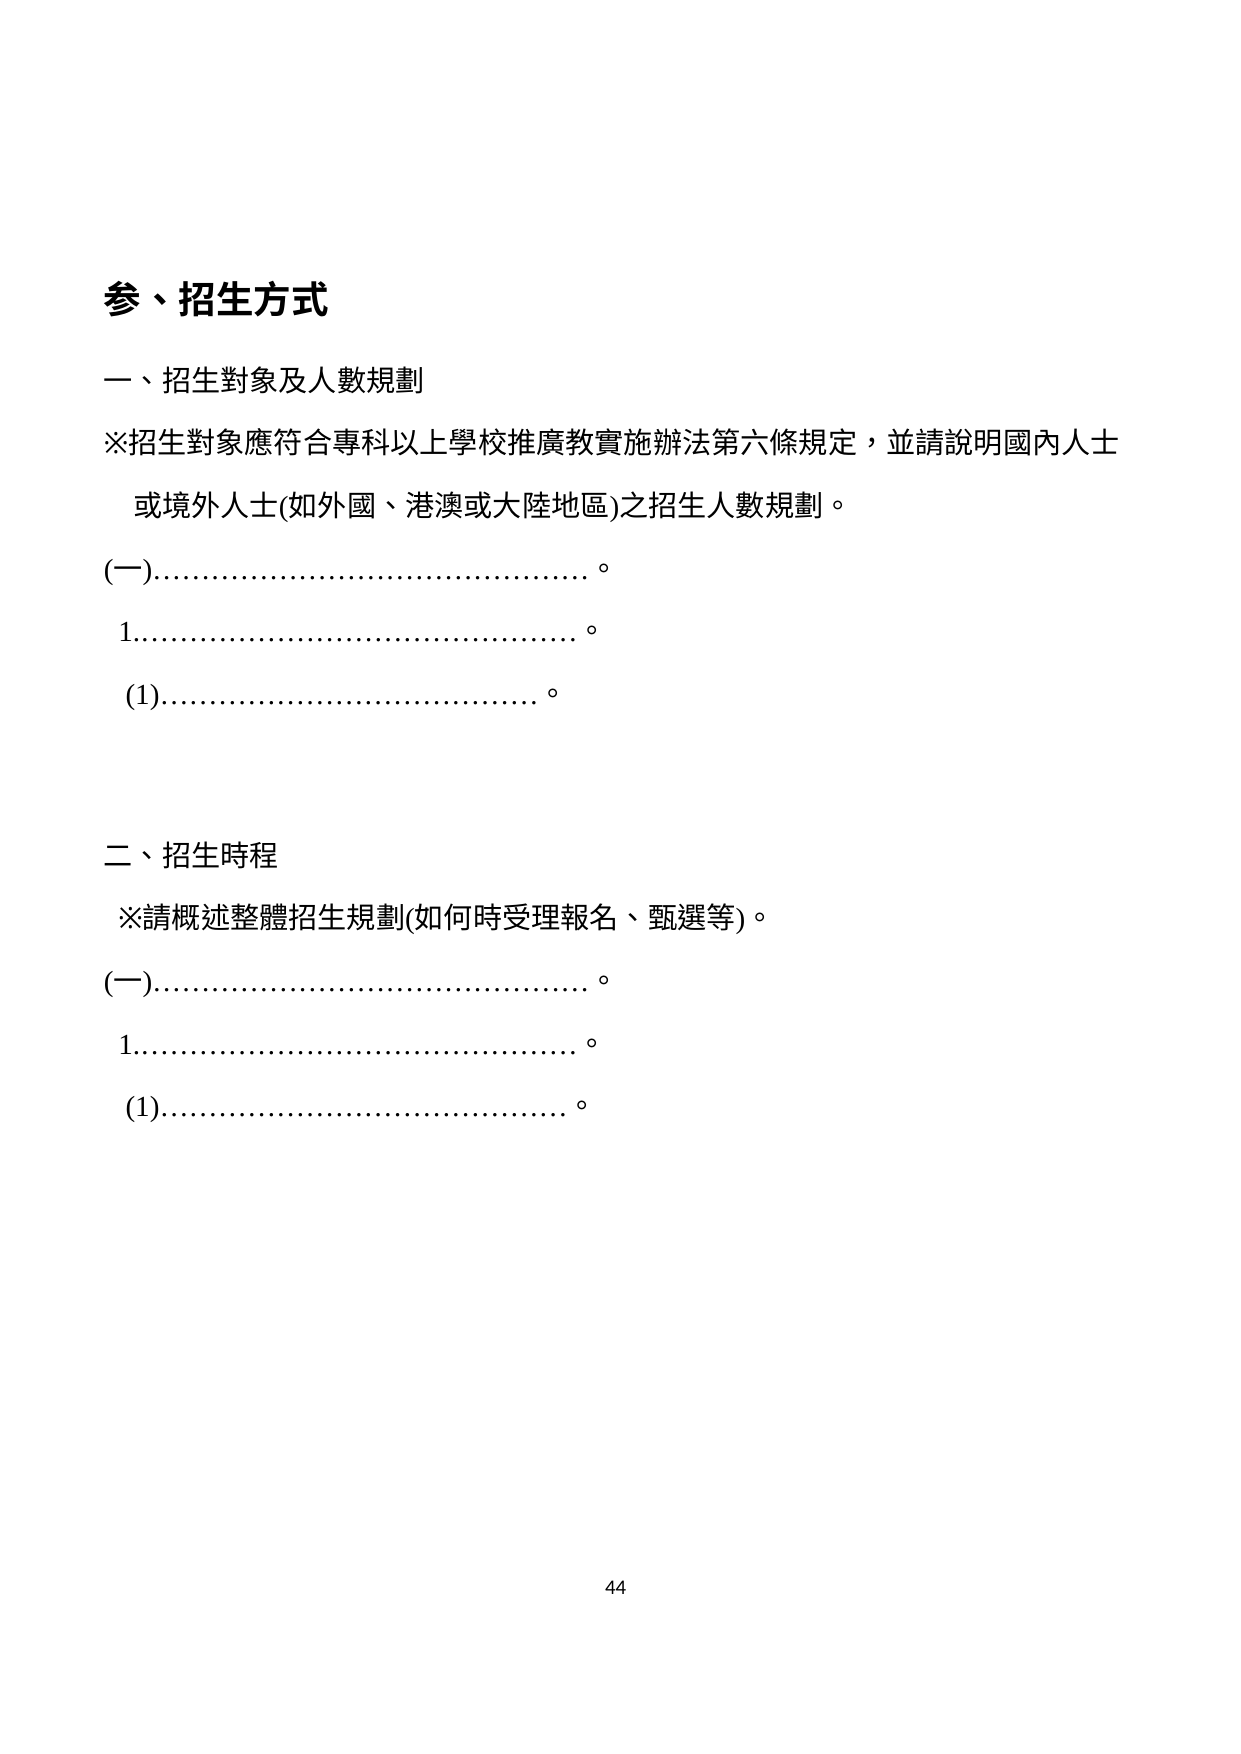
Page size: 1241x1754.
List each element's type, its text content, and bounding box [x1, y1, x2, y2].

text 参、招生方式 [103, 256, 1128, 318]
text ※招生對象應符合專科以上學校推廣教實施辦法第六條規定，並請說明國內人士或境外人士(如外國、港澳或大陸地區)之招生人數規劃。 [103, 400, 1128, 525]
text 1.………………………………………。 [103, 587, 1128, 650]
text 一、招生對象及人數規劃 [103, 337, 1128, 400]
text (一)………………………………………。 [103, 937, 1128, 1000]
text (1)……………………………………。 [103, 1062, 1128, 1125]
text 二、招生時程 [103, 812, 1128, 875]
text (一)………………………………………。 [103, 525, 1128, 587]
text (1)…………………………………。 [103, 650, 1128, 712]
text ※請概述整體招生規劃(如何時受理報名、甄選等)。 [103, 875, 1128, 937]
text 1.………………………………………。 [103, 1000, 1128, 1062]
